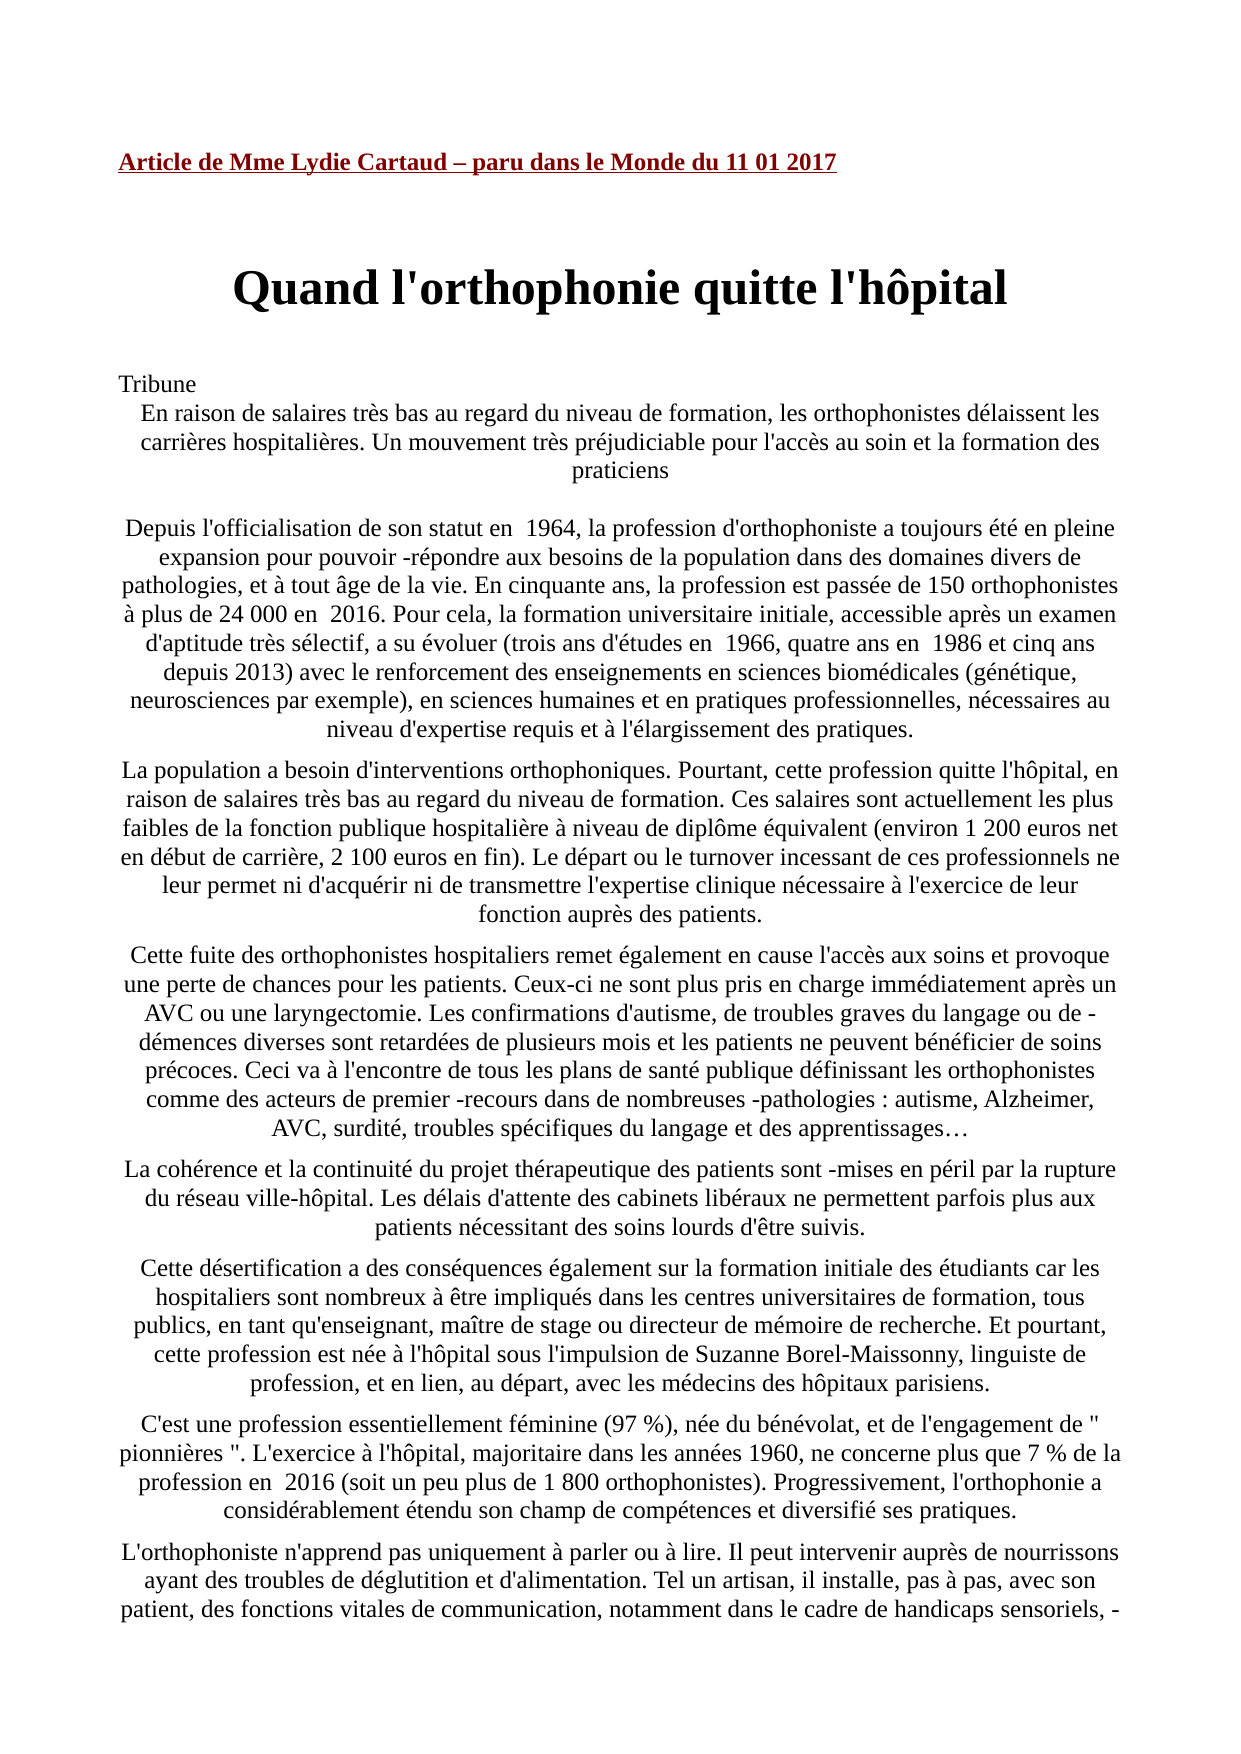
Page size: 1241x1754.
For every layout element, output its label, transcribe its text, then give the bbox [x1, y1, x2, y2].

text Article de Mme Lydie Cartaud – paru dans le Monde du 11 01 2017 [118, 147, 1122, 176]
text La cohérence et la continuité du projet thérapeutique des patients sont -mises en péril par la rupture du réseau ville-hôpital. Les délais d'attente des cabinets libéraux ne permettent parfois plus aux patients nécessitant des soins lourds d'être suivis. [118, 1154, 1122, 1241]
text La population a besoin d'interventions orthophoniques. Pourtant, cette profession quitte l'hôpital, en raison de salaires très bas au regard du niveau de formation. Ces salaires sont actuellement les plus faibles de la fonction publique hospitalière à niveau de diplôme équivalent (environ 1 200 euros net en début de carrière, 2 100 euros en fin). Le départ ou le turnover incessant de ces professionnels ne leur permet ni d'acquérir ni de transmettre l'expertise clinique nécessaire à l'exercice de leur fonction auprès des patients. [118, 756, 1122, 928]
text Cette fuite des orthophonistes hospitaliers remet également en cause l'accès aux soins et provoque une perte de chances pour les patients. Ceux-ci ne sont plus pris en charge immédiatement après un AVC ou une laryngectomie. Les confirmations d'autisme, de troubles graves du langage ou de -démences diverses sont retardées de plusieurs mois et les patients ne peuvent bénéficier de soins précoces. Ceci va à l'encontre de tous les plans de santé publique définissant les orthophonistes comme des acteurs de premier -recours dans de nombreuses -pathologies : autisme, Alzheimer, AVC, surdité, troubles spécifiques du langage et des apprentissages… [118, 941, 1122, 1142]
text Cette désertification a des conséquences également sur la formation initiale des étudiants car les hospitaliers sont nombreux à être impliqués dans les centres universitaires de formation, tous publics, en tant qu'enseignant, maître de stage ou directeur de mémoire de recherche. Et pourtant, cette profession est née à l'hôpital sous l'impulsion de Suzanne Borel-Maissonny, linguiste de profession, et en lien, au départ, avec les médecins des hôpitaux parisiens. [118, 1253, 1122, 1397]
text L'orthophoniste n'apprend pas uniquement à parler ou à lire. Il peut intervenir auprès de nourrissons ayant des troubles de déglutition et d'alimentation. Tel un artisan, il installe, pas à pas, avec son patient, des fonctions vitales de communication, notamment dans le cadre de handicaps sensoriels, [118, 1537, 1122, 1623]
subtitle Quand l'orthophonie quitte l'hôpital [118, 258, 1122, 316]
text Depuis l'officialisation de son statut en 1964, la profession d'orthophoniste a toujours été en pleine expansion pour pouvoir -répondre aux besoins de la population dans des domaines divers de pathologies, et à tout âge de la vie. En cinquante ans, la profession est passée de 150 orthophonistes à plus de 24 000 en 2016. Pour cela, la formation universitaire initiale, accessible après un examen d'aptitude très sélectif, a su évoluer (trois ans d'études en 1966, quatre ans en 1986 et cinq ans depuis 2013) avec le renforcement des enseignements en sciences biomédicales (génétique, neurosciences par exemple), en sciences humaines et en pratiques professionnelles, nécessaires au niveau d'expertise requis et à l'élargissement des pratiques. [118, 513, 1122, 743]
text Tribune [118, 369, 1122, 398]
text C'est une profession essentiellement féminine (97 %), née du bénévolat, et de l'engagement de " pionnières ". L'exercice à l'hôpital, majoritaire dans les années 1960, ne concerne plus que 7 % de la profession en 2016 (soit un peu plus de 1 800 orthophonistes). Progressivement, l'orthophonie a considérablement étendu son champ de compétences et diversifié ses pratiques. [118, 1409, 1122, 1524]
text En raison de salaires très bas au regard du niveau de formation, les orthophonistes délaissent les carrières hospitalières. Un mouvement très préjudiciable pour l'accès au soin et la formation des praticiens [118, 398, 1122, 484]
